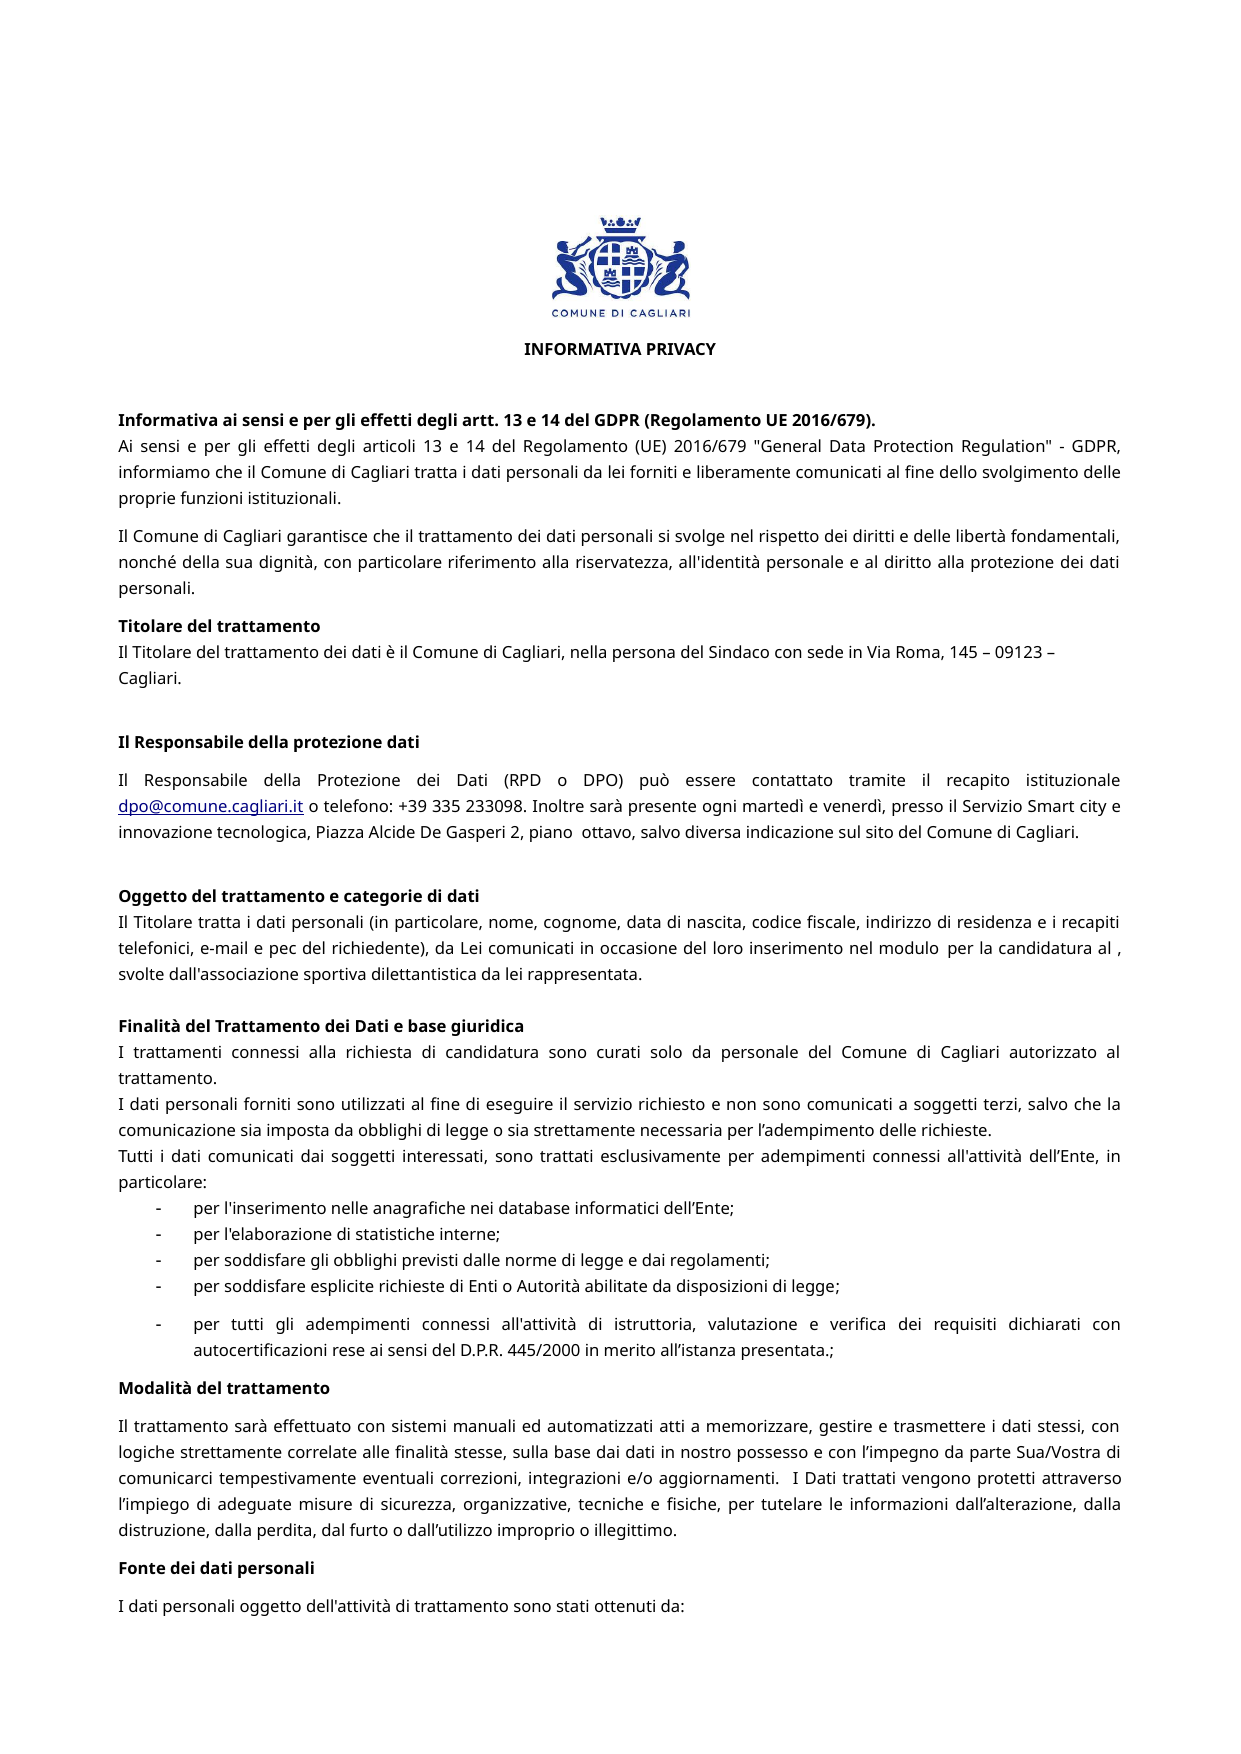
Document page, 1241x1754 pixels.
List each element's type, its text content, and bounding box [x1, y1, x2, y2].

list Il trattamento sarà effettuato con sistemi manuali ed automatizzati atti a memorizzare, gestire e trasmettere i dati stessi, con logiche strettamente correlate alle finalità stesse, sulla base dai dati in nostro possesso e con l’impegno da parte Sua/Vostra di comunicarci tempestivamente eventuali correzioni, integrazioni e/o aggiornamenti. I Dati trattati vengono protetti attraverso l’impiego di adeguate misure di sicurezza, organizzative, tecniche e fisiche, per tutelare le informazioni dall’alterazione, dalla distruzione, dalla perdita, dal furto o dall’utilizzo improprio o illegittimo. [118, 1414, 1122, 1541]
list Modalità del trattamento [118, 1377, 1122, 1399]
text Tutti i dati comunicati dai soggetti interessati, sono trattati esclusivamente per adempimenti connessi all'attività dell’Ente, in particolare: [118, 1145, 1122, 1193]
text I dati personali forniti sono utilizzati al fine di eseguire il servizio richiesto e non sono comunicati a soggetti terzi, salvo che la comunicazione sia imposta da obblighi di legge o sia strettamente necessaria per l’adempimento delle richieste. [118, 1093, 1122, 1141]
text Finalità del Trattamento dei Dati e base giuridica [118, 988, 1122, 1037]
text Ai sensi e per gli effetti degli articoli 13 e 14 del Regolamento (UE) 2016/679 "General Data Protection Regulation" - GDPR, informiamo che il Comune di Cagliari tratta i dati personali da lei forniti e liberamente comunicati al fine dello svolgimento delle proprie funzioni istituzionali. [118, 435, 1122, 509]
text INFORMATIVA PRIVACY [118, 337, 1122, 360]
text Informativa ai sensi e per gli effetti degli artt. 13 e 14 del GDPR (Regolamento UE 2016/679). [118, 409, 1122, 431]
text Oggetto del trattamento e categorie di dati [118, 858, 1122, 907]
list I dati personali oggetto dell'attività di trattamento sono stati ottenuti da: [118, 1594, 1122, 1617]
picture [551, 215, 691, 318]
text Il Titolare tratta i dati personali (in particolare, nome, cognome, data di nascita, codice fiscale, indirizzo di residenza e i recapiti telefonici, e-mail e pec del richiedente), da Lei comunicati in occasione del loro inserimento nel modulo per la candidatura al , svolte dall'associazione sportiva dilettantistica da lei rappresentata. [118, 910, 1122, 985]
text Il Responsabile della Protezione dei Dati (RPD o DPO) può essere contattato tramite il recapito istituzionale dpo@comune.cagliari.it o telefono: +39 335 233098. Inoltre sarà presente ogni martedì e venerdì, presso il Servizio Smart city e innovazione tecnologica, Piazza Alcide De Gasperi 2, piano ottavo, salvo diversa indicazione sul sito del Comune di Cagliari. [118, 768, 1122, 843]
text Il Comune di Cagliari garantisce che il trattamento dei dati personali si svolge nel rispetto dei diritti e delle libertà fondamentali, nonché della sua dignità, con particolare riferimento alla riservatezza, all'identità personale e al diritto alla protezione dei dati personali. [118, 525, 1122, 599]
text I trattamenti connessi alla richiesta di candidatura sono curati solo da personale del Comune di Cagliari autorizzato al trattamento. [118, 1041, 1122, 1089]
list per soddisfare gli obblighi previsti dalle norme di legge e dai regolamenti; [156, 1249, 1122, 1272]
list per soddisfare esplicite richieste di Enti o Autorità abilitate da disposizioni di legge; [156, 1275, 1122, 1298]
text Titolare del trattamento Il Titolare del trattamento dei dati è il Comune di Cagliari, nella persona del Sindaco con sede in Via Roma, 145 – 09123 – Cagliari. [118, 614, 1122, 689]
text Il Responsabile della protezione dati [118, 704, 1122, 753]
list per tutti gli adempimenti connessi all'attività di istruttoria, valutazione e verifica dei requisiti dichiarati con autocertificazioni rese ai sensi del D.P.R. 445/2000 in merito all’istanza presentata.; [156, 1313, 1122, 1361]
list per l'inserimento nelle anagrafiche nei database informatici dell’Ente; [156, 1197, 1122, 1219]
list per l'elaborazione di statistiche interne; [156, 1223, 1122, 1246]
list Fonte dei dati personali [118, 1556, 1122, 1579]
